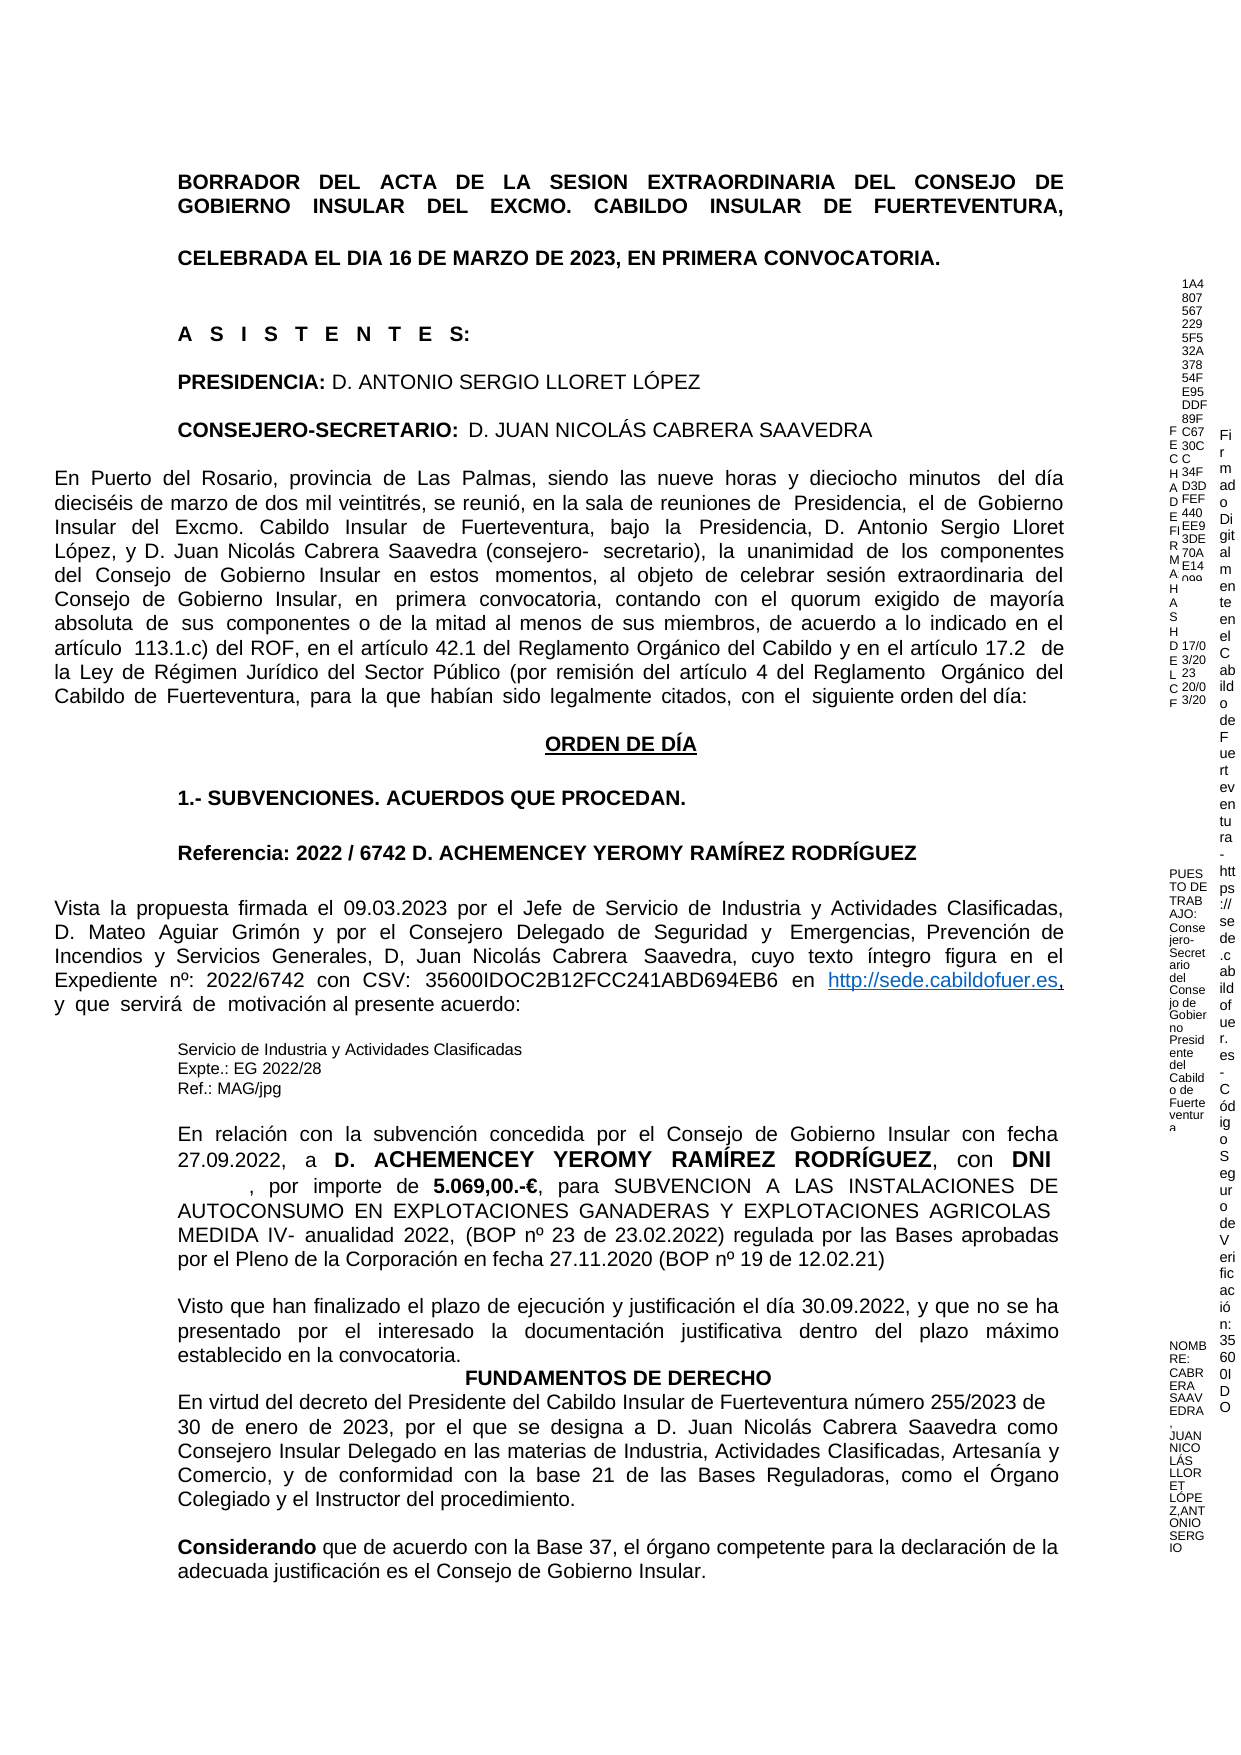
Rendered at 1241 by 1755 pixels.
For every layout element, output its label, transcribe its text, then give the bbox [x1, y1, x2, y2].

text Vista la propuesta firmada el 09.03.2023 por el Jefe de Servicio de Industria y Actividades Clasificadas, D. Mateo Aguiar Grimón y por el Consejero Delegado de Seguridad y Emergencias, Prevención de Incendios y Servicios Generales, D, Juan Nicolás Cabrera Saavedra, cuyo texto íntegro figura en el Expediente nº: 2022/6742 con CSV: 35600IDOC2B12FCC241ABD694EB6 en http://sede.cabildofuer.es, y que servirá de motivación al presente acuerdo: [54, 868, 1064, 989]
text MEDIDA IV- anualidad 2022, (BOP nº 23 de 23.02.2022) regulada por las Bases aprobadas por el Pleno de la Corporación en fecha 27.11.2020 (BOP nº 19 de 12.02.21) [177, 1195, 1059, 1243]
subtitle ORDEN DE DÍA [54, 704, 1187, 728]
text CONSEJERO-SECRETARIO: D. JUAN NICOLÁS CABRERA SAAVEDRA [177, 391, 1179, 415]
text NOMBRE: [1169, 1340, 1209, 1367]
text 30 de enero de 2023, por el que se designa a D. Juan Nicolás Cabrera Saavedra como Consejero Insular Delegado en las materias de Industria, Actividades Clasificadas, Artesanía y Comercio, y de conformidad con la base 21 de las Bases Reguladoras, como el Órgano Colegiado y el Instructor del procedimiento. [177, 1387, 1059, 1484]
subtitle A S I S T E N T E S: [1209, 295, 1241, 319]
text Consejero-Secretario del Consejo de Gobierno Presidente del Cabildo de Fuerteventura [1169, 922, 1207, 1131]
text 20/03/2023 [1182, 680, 1209, 706]
text Referencia: 2022 / 6742 D. ACHEMENCEY YEROMY RAMÍREZ RODRÍGUEZ [177, 813, 1217, 837]
text Ref.: MAG/jpg [177, 1051, 1167, 1070]
text , por importe de 5.069,00.-€, para SUBVENCION A LAS INSTALACIONES DE AUTOCONSUMO EN EXPLOTACIONES GANADERAS Y EXPLOTACIONES AGRICOLAS [177, 1145, 1059, 1195]
subtitle FUNDAMENTOS DE DERECHO [54, 1339, 1209, 1573]
text Considerando que de acuerdo con la Base 37, el órgano competente para la declaración de la adecuada justificación es el Consejo de Gobierno Insular. [177, 1507, 1059, 1556]
text En Puerto del Rosario, provincia de Las Palmas, siendo las nueve horas y dieciocho minutos del día dieciséis de marzo de dos mil veintitrés, se reunió, en la sala de reuniones de Presidencia, el de Gobierno Insular del Excmo. Cabildo Insular de Fuerteventura, bajo la Presidencia, D. Antonio Sergio Lloret López, y D. Juan Nicolás Cabrera Saavedra (consejero- secretario), la unanimidad de los componentes del Consejo de Gobierno Insular en estos momentos, al objeto de celebrar sesión extraordinaria del Consejo de Gobierno Insular, en primera convocatoria, contando con el quorum exigido de mayoría absoluta de sus componentes o de la mitad al menos de sus miembros, de acuerdo a lo indicado en el artículo 113.1.c) del ROF, en el artículo 42.1 del Reglamento Orgánico del Cabildo y en el artículo 17.2 de la Ley de Régimen Jurídico del Sector Público (por remisión del artículo 4 del Reglamento Orgánico del Cabildo de Fuerteventura, para la que habían sido legalmente citados, con el siguiente orden del día: [54, 439, 1064, 681]
text PRESIDENCIA: D. ANTONIO SERGIO LLORET LÓPEZ [177, 343, 1179, 367]
text 17/03/2023 [1182, 640, 1209, 680]
text Servicio de Industria y Actividades Clasificadas Expte.: EG 2022/28 [177, 1013, 571, 1051]
text CABRERA SAAVEDRA, JUAN NICOLÁS LLORET LÓPEZ,ANTONIO SERGIO [1169, 1367, 1207, 1555]
text FECHA DE FIRMA: HASH DEL CERTIFICADO: [1169, 423, 1184, 706]
text PUESTO DE TRABAJO: [1169, 867, 1209, 921]
subtitle BORRADOR DEL ACTA DE LA SESION EXTRAORDINARIA DEL CONSEJO DE GOBIERNO INSULAR DEL EXCMO. CABILDO INSULAR DE FUERTEVENTURA, CELEBRADA EL DIA 16 DE MARZO DE 2023, EN PRIMERA CONVOCATORIA. [177, 170, 1064, 270]
text En virtud del decreto del Presidente del Cabildo Insular de Fuerteventura número 255/2023 de [177, 1363, 1167, 1387]
text 1.- SUBVENCIONES. ACUERDOS QUE PROCEDAN. [177, 759, 1217, 783]
text Firmado Digitalmente en el Cabildo de Fuerteventura - https://sede.cabildofuer.es - Código Seguro de Verificación: 35600IDOC224B273C14F32F049BA [1219, 426, 1236, 1414]
subtitle A S I S T E N T E S: [177, 277, 1209, 581]
text Visto que han finalizado el plazo de ejecución y justificación el día 30.09.2022, y que no se ha presentado por el interesado la documentación justificativa dentro del plazo máximo establecido en la convocatoria. [177, 1267, 1059, 1339]
text 34FD3DFEF440EE93DE70AE140996B1C6668F08F5 [1182, 466, 1209, 581]
text En relación con la subvención concedida por el Consejo de Gobierno Insular con fecha 27.09.2022, a D. ACHEMENCEY YEROMY RAMÍREZ RODRÍGUEZ, con DNI [177, 1094, 1059, 1145]
text 1A48075672295F532A37854FE95DDF89FC6730CC [1182, 278, 1209, 466]
